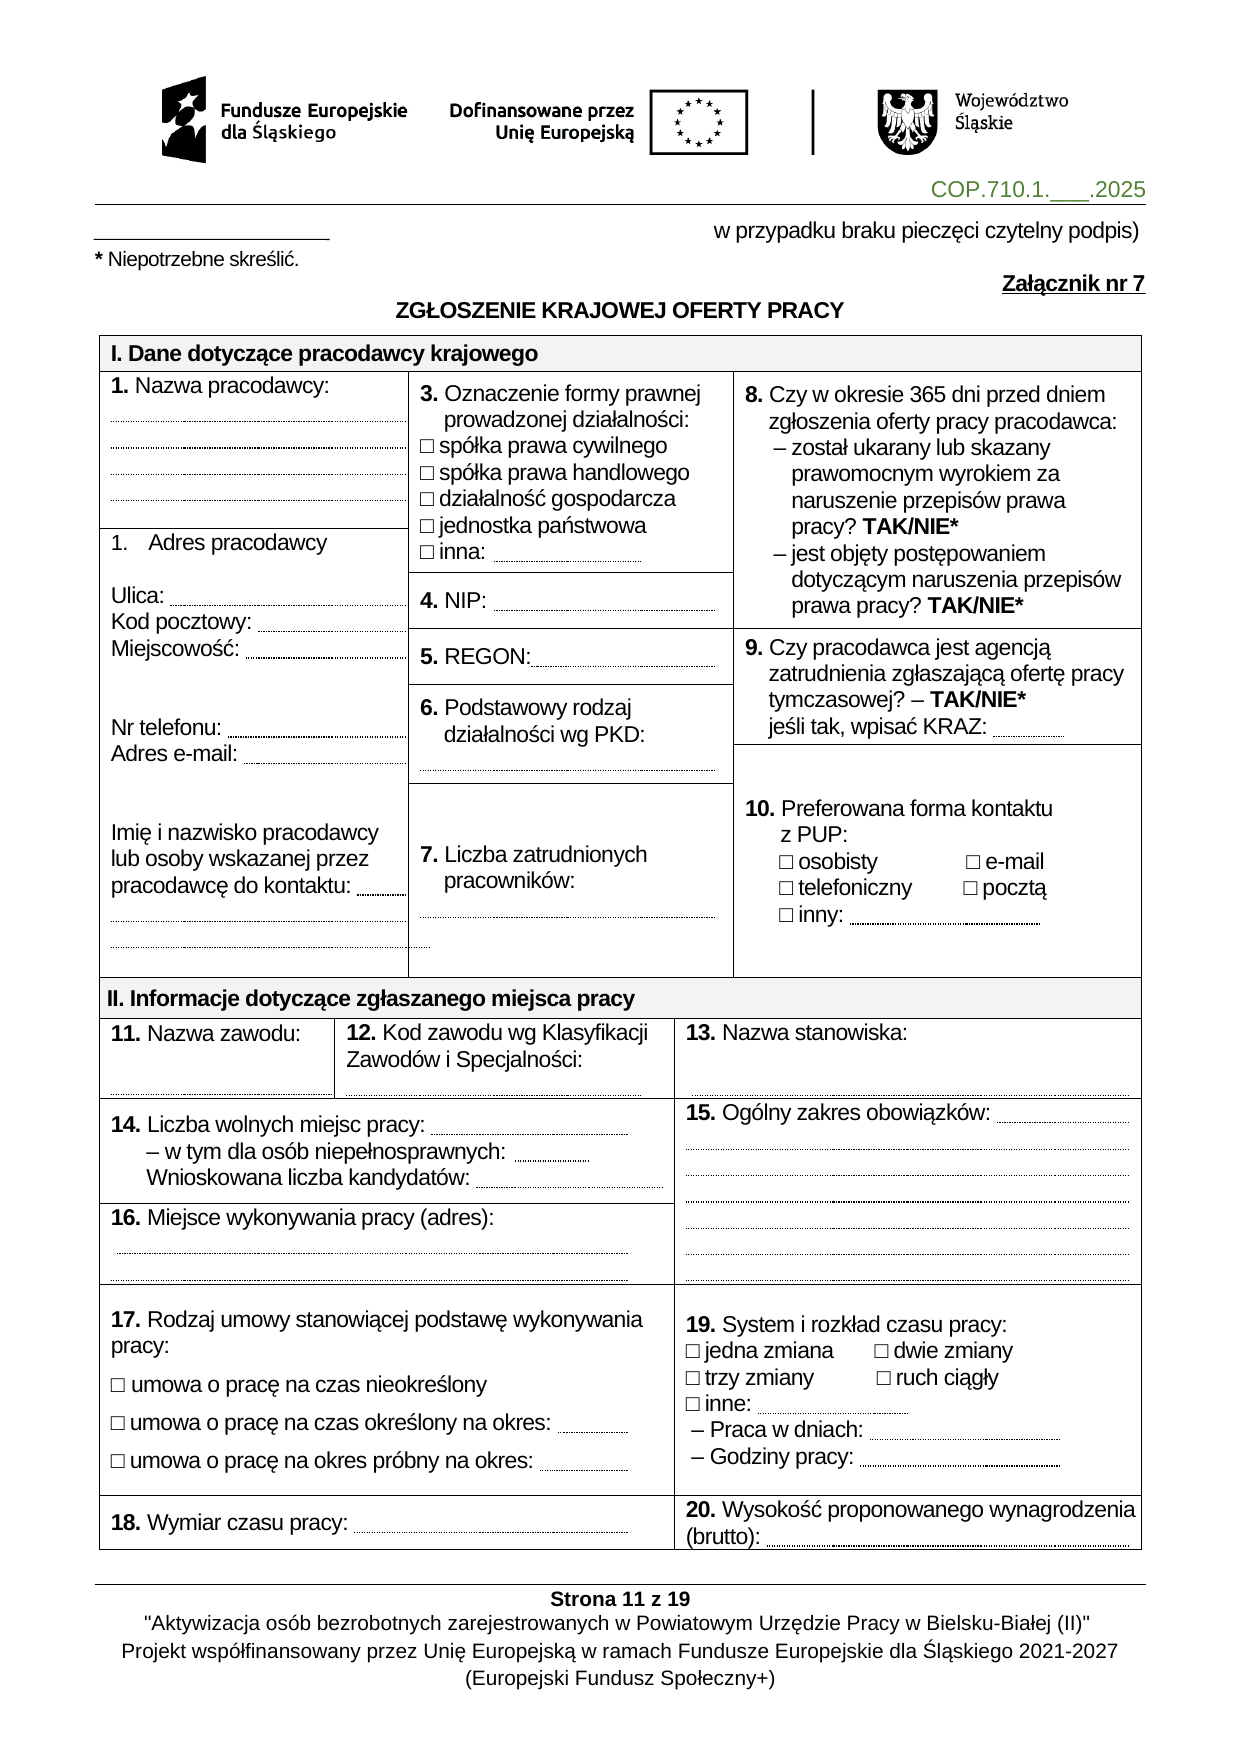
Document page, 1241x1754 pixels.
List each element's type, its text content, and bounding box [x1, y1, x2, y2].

table_cell 19. System i rozkład czasu pracy: □ jedna zmiana □ dwie zmiany □ trzy zmiany □ ruch ciągły □ inne: – Praca w dniach: – Godziny pracy: [675, 1285, 1141, 1495]
table_cell II. Informacje dotyczące zgłaszanego miejsca pracy [100, 978, 1141, 1018]
table_cell 5. REGON: [409, 629, 733, 683]
table_cell 7. Liczba zatrudnionych pracowników: [409, 784, 733, 977]
text * Niepotrzebne skreślić. [94, 246, 1146, 270]
table_cell 3. Oznaczenie formy prawnej prowadzonej działalności: □ spółka prawa cywilnego □ spółka prawa handlowego □ działalność gospodarcza □ jednostka państwowa □ inna: [409, 372, 733, 572]
text w przypadku braku pieczęci czytelny podpis) [657, 217, 1146, 244]
table_cell 16. Miejsce wykonywania pracy (adres): [100, 1204, 674, 1284]
table_cell 8. Czy w okresie 365 dni przed dniem zgłoszenia oferty pracy pracodawca: – został ukarany lub skazany prawomocnym wyrokiem za naruszenie przepisów prawa pracy? TAK/NIE* – jest objęty postępowaniem dotyczącym naruszenia przepisów prawa pracy? TAK/NIE* [734, 372, 1141, 628]
table_cell 4. NIP: [409, 573, 733, 628]
table_cell 15. Ogólny zakres obowiązków: [675, 1099, 1141, 1284]
table_cell 17. Rodzaj umowy stanowiącej podstawę wykonywania pracy: □ umowa o pracę na czas nieokreślony □ umowa o pracę na czas określony na okres: □ umowa o pracę na okres próbny na okres: [100, 1285, 674, 1495]
table_cell 14. Liczba wolnych miejsc pracy: – w tym dla osób niepełnosprawnych: Wnioskowana liczba kandydatów: [100, 1099, 674, 1202]
table_cell 1. Nazwa pracodawcy: [100, 372, 408, 528]
table_cell 10. Preferowana forma kontaktu z PUP: □ osobisty □ e-mail □ telefoniczny □ pocztą □ inny: [734, 745, 1141, 977]
table_cell 12. Kod zawodu wg Klasyfikacji Zawodów i Specjalności: [335, 1019, 674, 1098]
table_cell 18. Wymiar czasu pracy: [100, 1496, 674, 1549]
table_cell 9. Czy pracodawca jest agencją zatrudnienia zgłaszającą ofertę pracy tymczasowej? – TAK/NIE* jeśli tak, wpisać KRAZ: [734, 629, 1141, 744]
table_cell 11. Nazwa zawodu: [100, 1019, 334, 1098]
text ZGŁOSZENIE KRAJOWEJ OFERTY PRACY [94, 297, 1146, 323]
table_cell 13. Nazwa stanowiska: [675, 1019, 1141, 1098]
table_cell 20. Wysokość proponowanego wynagrodzenia (brutto): [675, 1496, 1141, 1549]
table_cell 6. Podstawowy rodzaj działalności wg PKD: [409, 685, 733, 783]
text Załącznik nr 7 [390, 270, 1146, 297]
table_cell Adres pracodawcy Ulica: Kod pocztowy: Miejscowość: Nr telefonu: Adres e-mail: Imię i nazwisko pracodawcy lub osoby wskazanej przez pracodawcę do kontaktu: [100, 529, 408, 977]
table_header I. Dane dotyczące pracodawcy krajowego [100, 336, 1141, 371]
